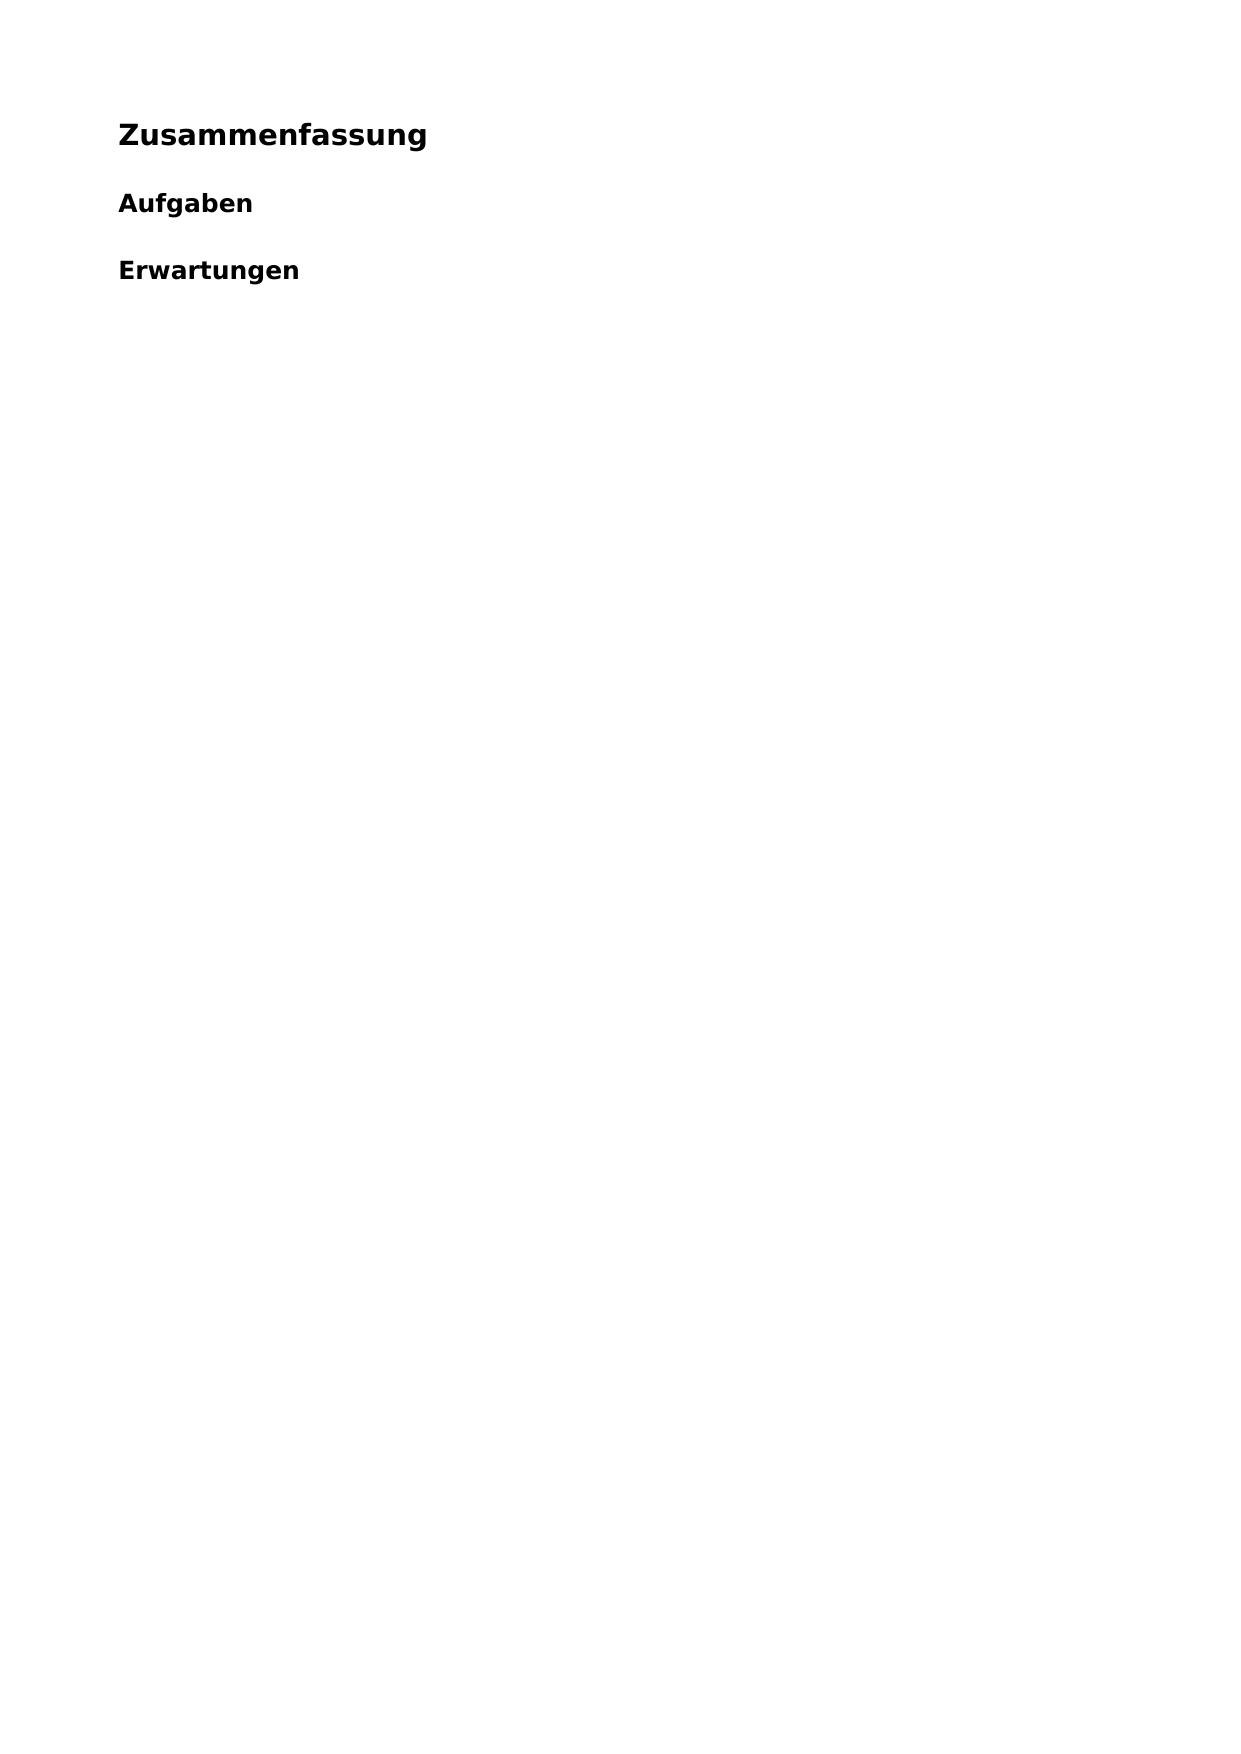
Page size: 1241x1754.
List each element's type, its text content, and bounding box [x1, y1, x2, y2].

subtitle Zusammenfassung [118, 118, 1122, 152]
subtitle Erwartungen [118, 256, 1122, 285]
subtitle Aufgaben [118, 189, 1122, 219]
